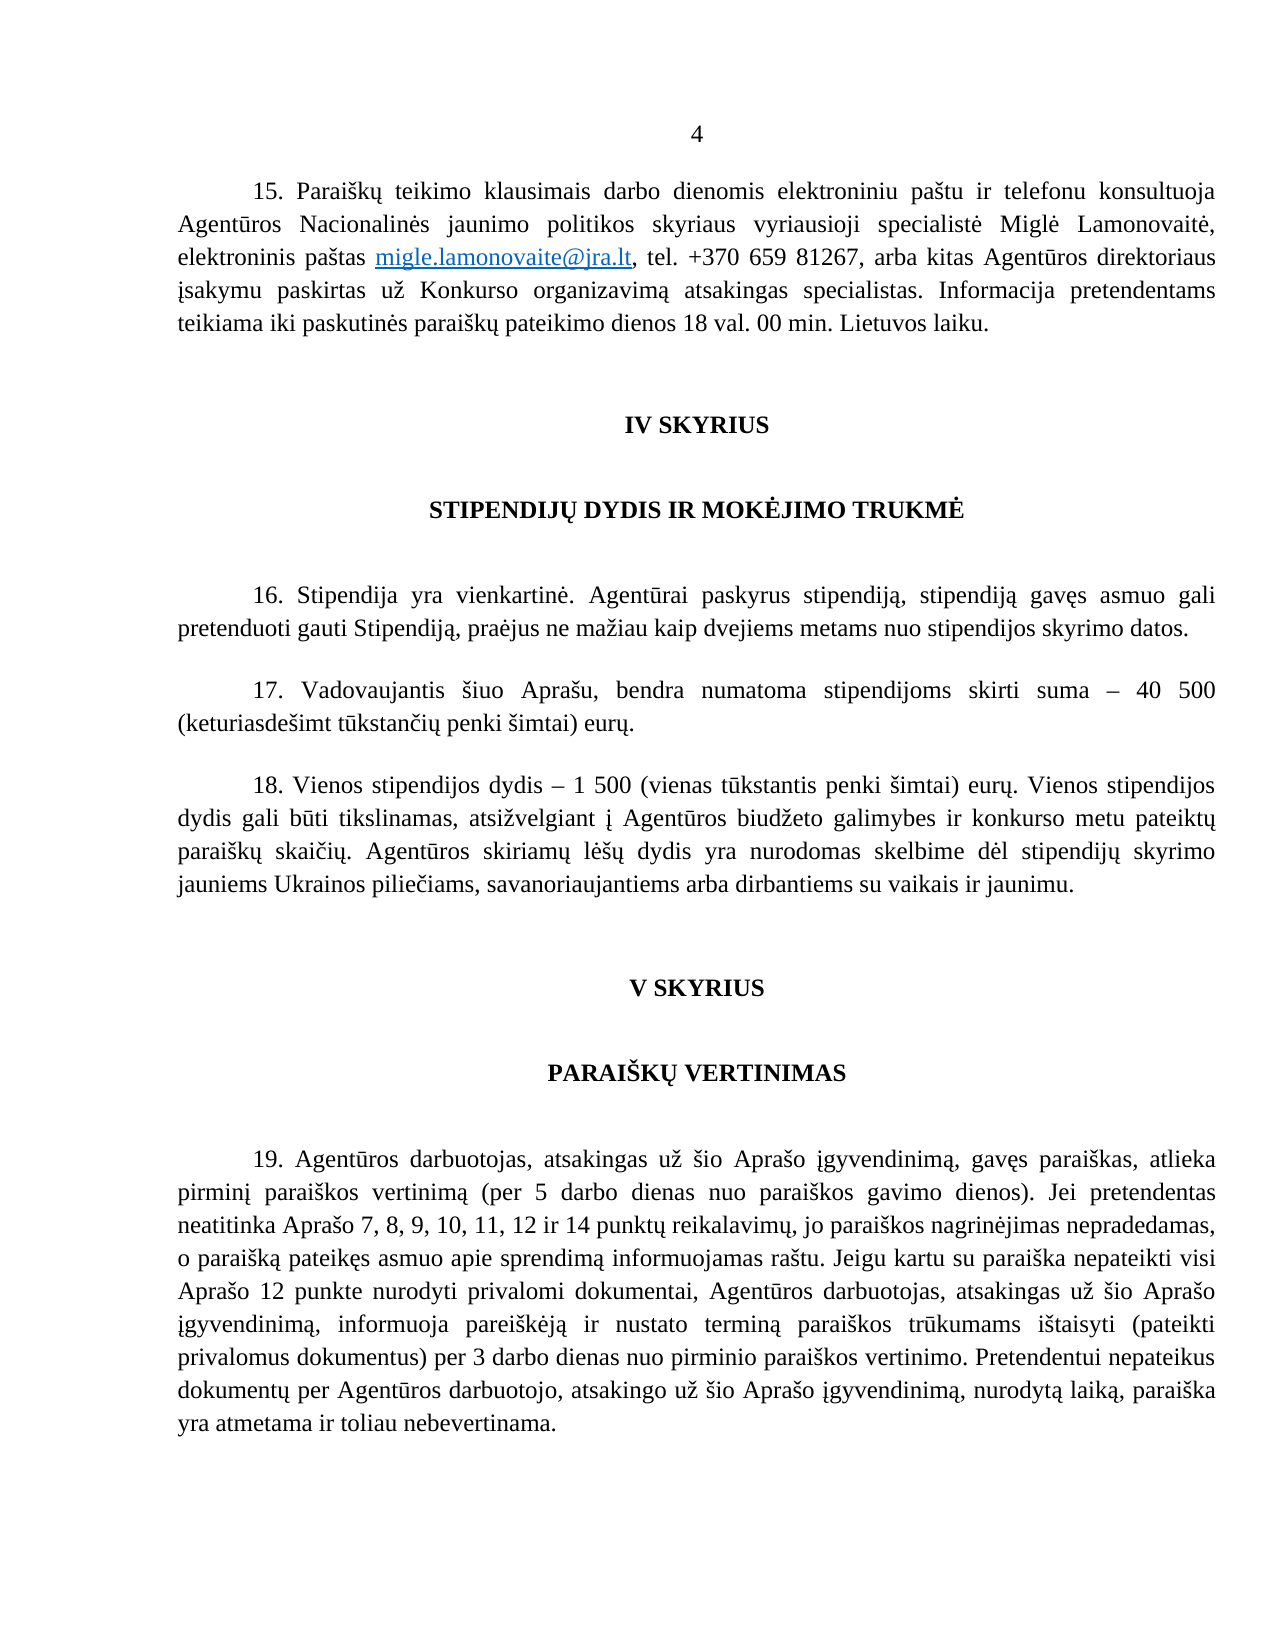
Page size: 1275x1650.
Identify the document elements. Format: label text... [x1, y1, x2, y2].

text STIPENDIJŲ DYDIS IR MOKĖJIMO TRUKMĖ [177, 495, 1217, 524]
text V SKYRIUS [177, 973, 1217, 1002]
text 16. Stipendija yra vienkartinė. Agentūrai paskyrus stipendiją, stipendiją gavęs asmuo gali pretenduoti gauti Stipendiją, praėjus ne mažiau kaip dvejiems metams nuo stipendijos skyrimo datos. [177, 580, 1217, 642]
text PARAIŠKŲ VERTINIMAS [177, 1058, 1217, 1087]
text 18. Vienos stipendijos dydis – 1 500 (vienas tūkstantis penki šimtai) eurų. Vienos stipendijos dydis gali būti tikslinamas, atsižvelgiant į Agentūros biudžeto galimybes ir konkurso metu pateiktų paraiškų skaičių. Agentūros skiriamų lėšų dydis yra nurodomas skelbime dėl stipendijų skyrimo jauniems Ukrainos piliečiams, savanoriaujantiems arba dirbantiems su vaikais ir jaunimu. [177, 770, 1217, 898]
text IV SKYRIUS [177, 410, 1217, 439]
text 15. Paraiškų teikimo klausimais darbo dienomis elektroniniu paštu ir telefonu konsultuoja Agentūros Nacionalinės jaunimo politikos skyriaus vyriausioji specialistė Miglė Lamonovaitė, elektroninis paštas migle.lamonovaite@jra.lt, tel. +370 659 81267, arba kitas Agentūros direktoriaus įsakymu paskirtas už Konkurso organizavimą atsakingas specialistas. Informacija pretendentams teikiama iki paskutinės paraiškų pateikimo dienos 18 val. 00 min. Lietuvos laiku. [177, 176, 1217, 337]
text 19. Agentūros darbuotojas, atsakingas už šio Aprašo įgyvendinimą, gavęs paraiškas, atlieka pirminį paraiškos vertinimą (per 5 darbo dienas nuo paraiškos gavimo dienos). Jei pretendentas neatitinka Aprašo 7, 8, 9, 10, 11, 12 ir 14 punktų reikalavimų, jo paraiškos nagrinėjimas nepradedamas, o paraišką pateikęs asmuo apie sprendimą informuojamas raštu. Jeigu kartu su paraiška nepateikti visi Aprašo 12 punkte nurodyti privalomi dokumentai, Agentūros darbuotojas, atsakingas už šio Aprašo įgyvendinimą, informuoja pareiškėją ir nustato terminą paraiškos trūkumams ištaisyti (pateikti privalomus dokumentus) per 3 darbo dienas nuo pirminio paraiškos vertinimo. Pretendentui nepateikus dokumentų per Agentūros darbuotojo, atsakingo už šio Aprašo įgyvendinimą, nurodytą laiką, paraiška yra atmetama ir toliau nebevertinama. [177, 1144, 1217, 1437]
text 17. Vadovaujantis šiuo Aprašu, bendra numatoma stipendijoms skirti suma – 40 500 (keturiasdešimt tūkstančių penki šimtai) eurų. [177, 675, 1217, 737]
